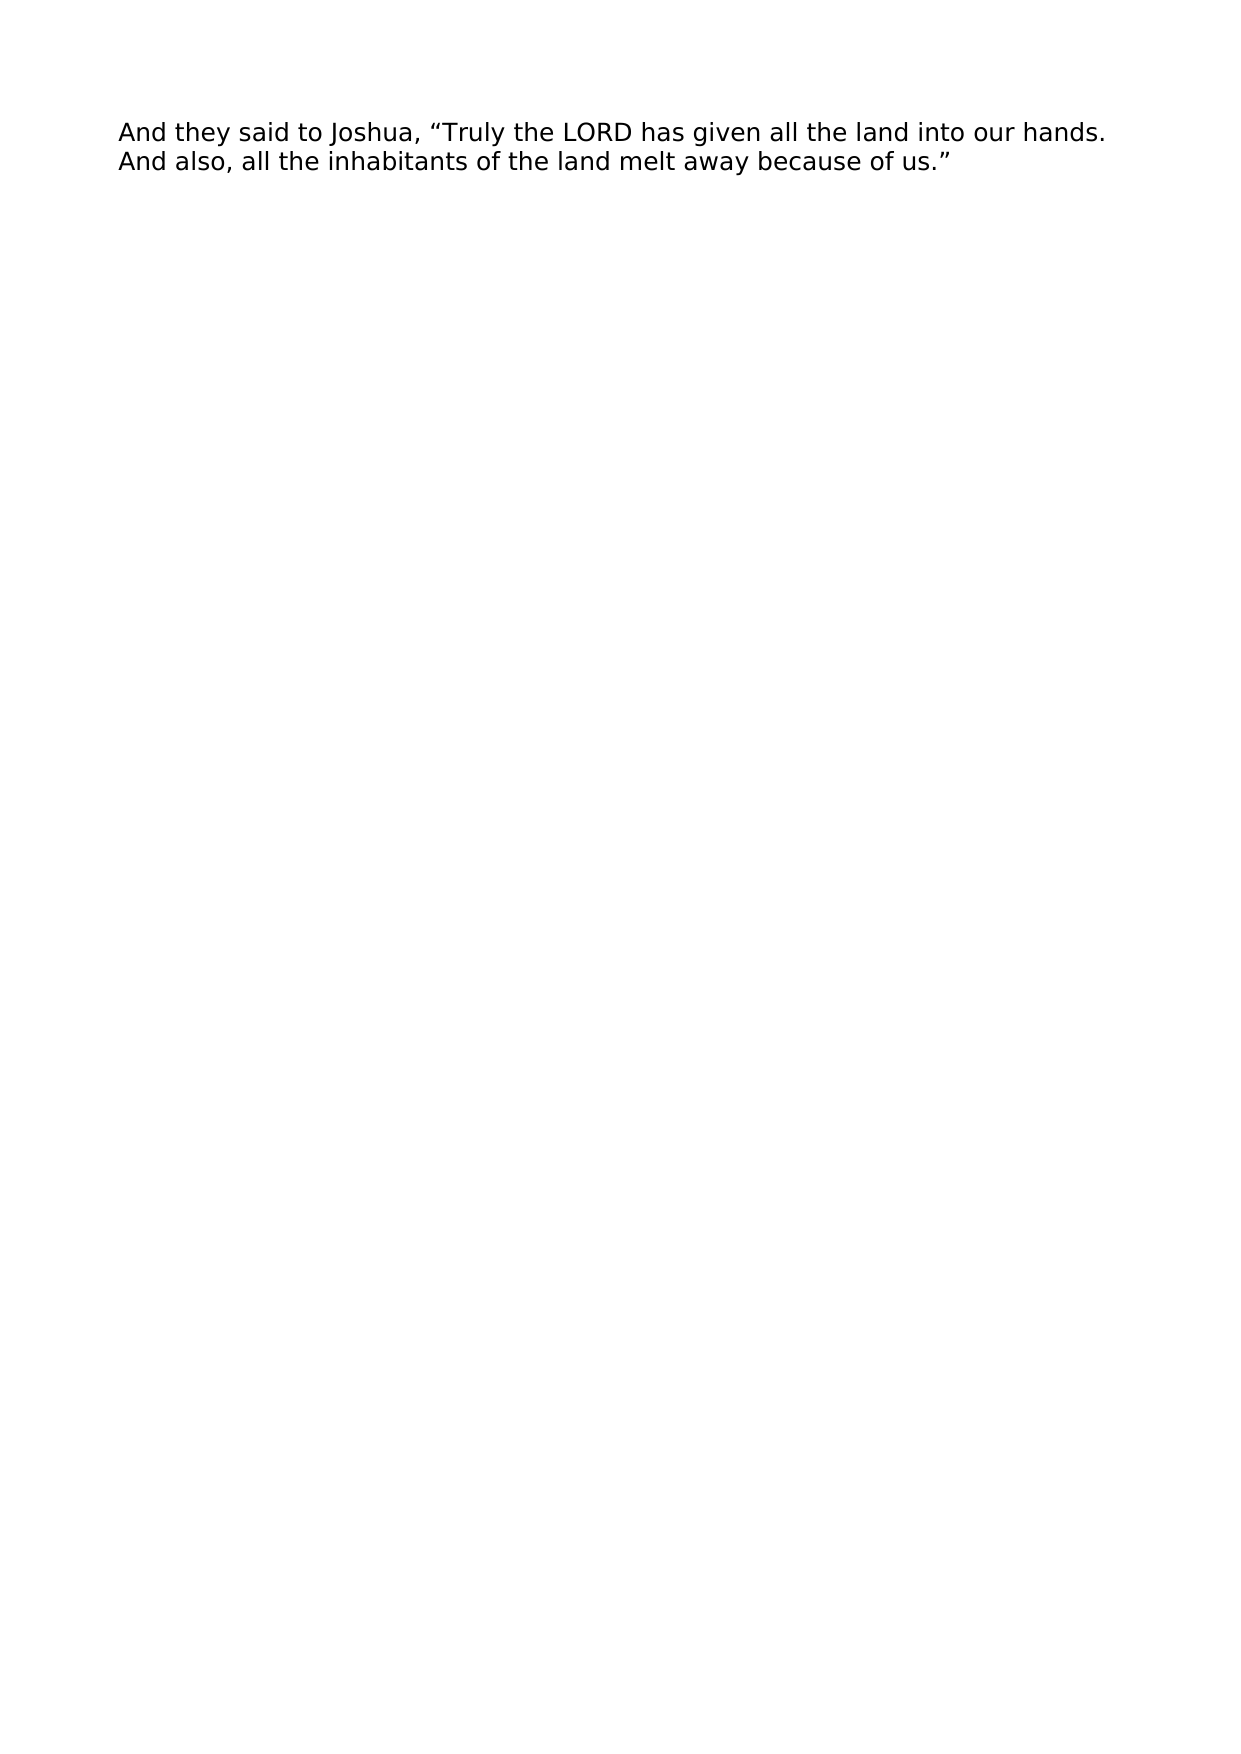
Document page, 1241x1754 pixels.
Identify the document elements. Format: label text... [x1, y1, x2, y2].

text And they said to Joshua, “Truly the LORD has given all the land into our hands. And also, all the inhabitants of the land melt away because of us.” [118, 118, 1122, 176]
